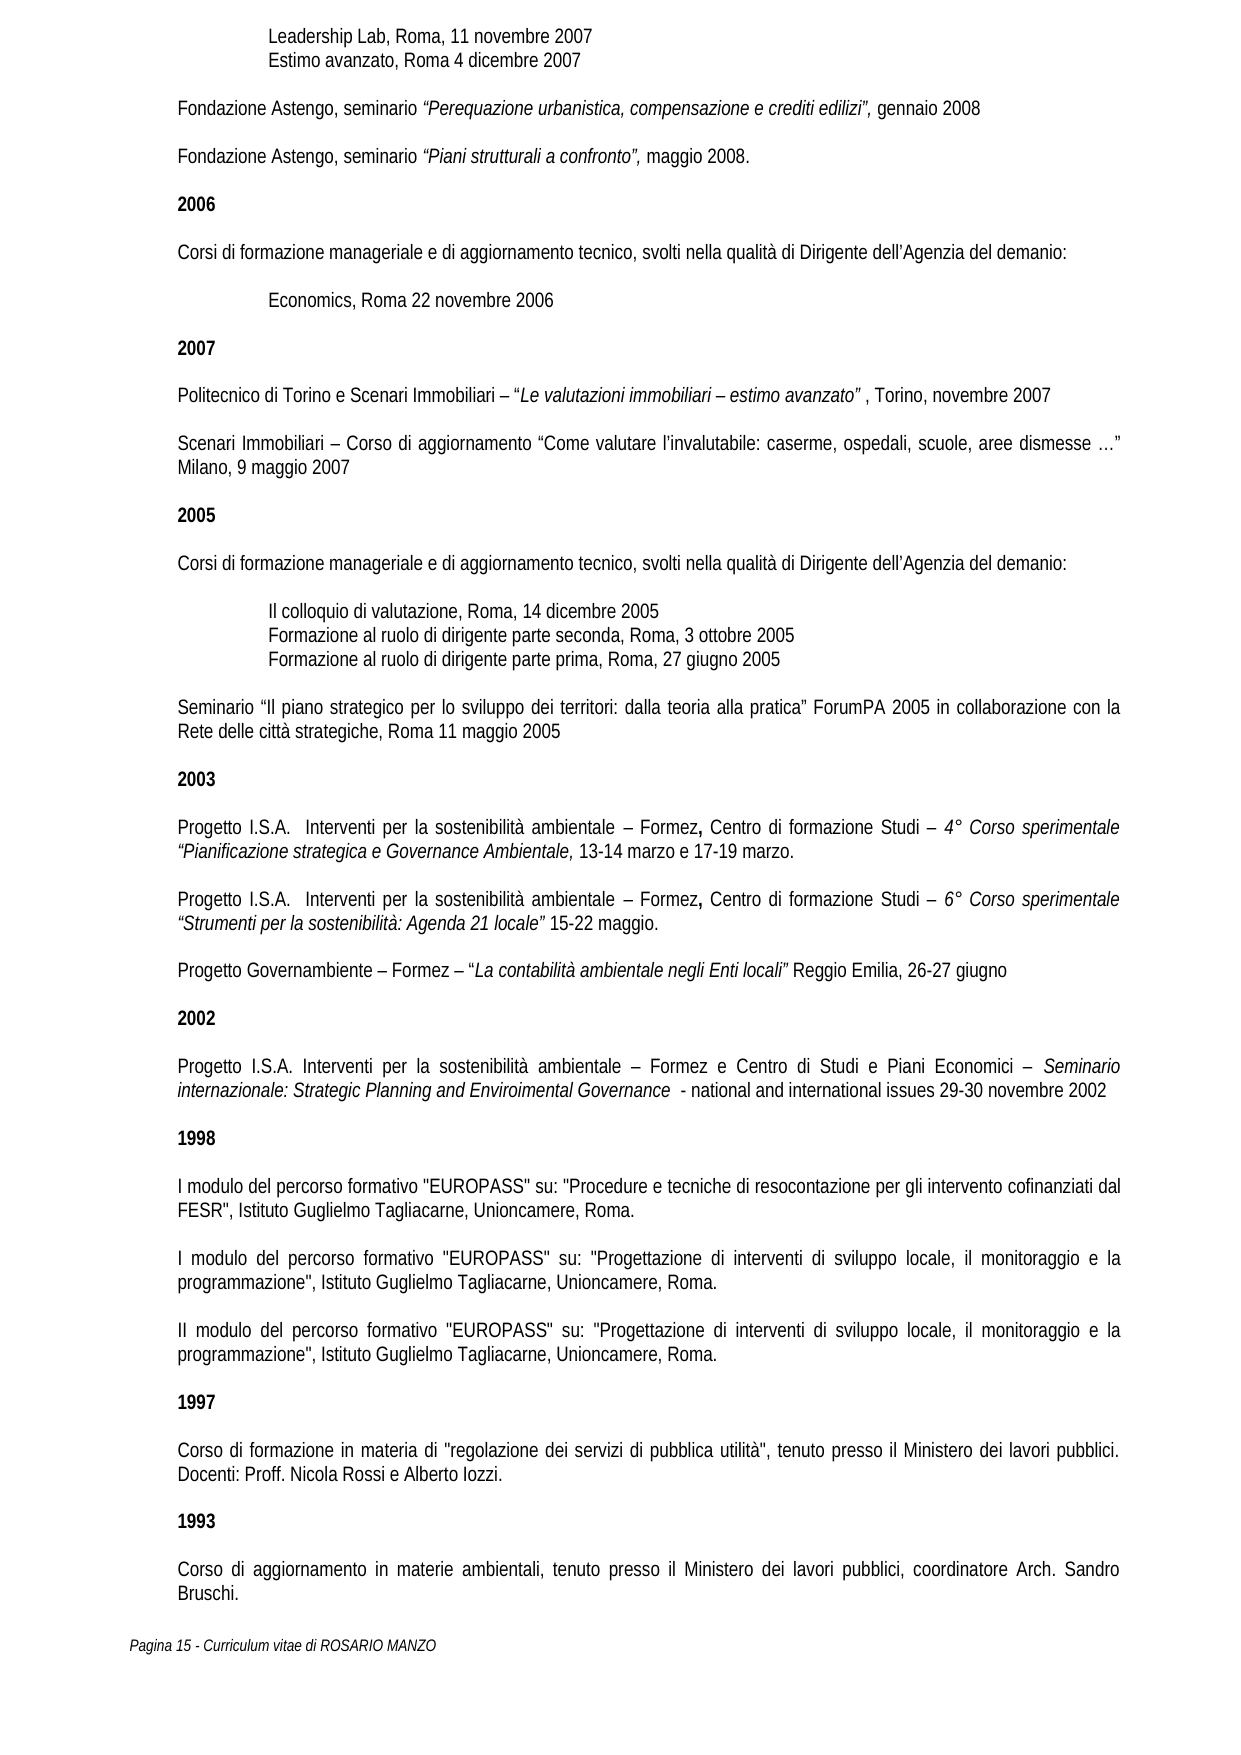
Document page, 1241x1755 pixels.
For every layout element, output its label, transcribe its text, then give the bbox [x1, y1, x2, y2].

text 1997 [177, 1389, 1122, 1413]
text Fondazione Astengo, seminario “Perequazione urbanistica, compensazione e crediti edilizi”, gennaio 2008 [177, 96, 1122, 120]
text Seminario “Il piano strategico per lo sviluppo dei territori: dalla teoria alla pratica” ForumPA 2005 in collaborazione con la Rete delle città strategiche, Roma 11 maggio 2005 [177, 695, 1122, 743]
text 1993 [177, 1509, 1122, 1533]
text II modulo del percorso formativo "EUROPASS" su: "Progettazione di interventi di sviluppo locale, il monitoraggio e la programmazione", Istituto Guglielmo Tagliacarne, Unioncamere, Roma. [177, 1318, 1122, 1366]
text 2007 [177, 335, 1122, 359]
text Leadership Lab, Roma, 11 novembre 2007 [193, 24, 1122, 48]
text Progetto Governambiente – Formez – “La contabilità ambientale negli Enti locali” Reggio Emilia, 26-27 giugno [177, 958, 1122, 982]
text 2003 [177, 767, 1122, 791]
text Corsi di formazione manageriale e di aggiornamento tecnico, svolti nella qualità di Dirigente dell’Agenzia del demanio: [177, 551, 1122, 575]
text Fondazione Astengo, seminario “Piani strutturali a confronto”, maggio 2008. [177, 144, 1122, 168]
text 2005 [177, 503, 1122, 527]
text Economics, Roma 22 novembre 2006 [193, 287, 1122, 311]
text 2006 [177, 192, 1122, 216]
text Estimo avanzato, Roma 4 dicembre 2007 [193, 48, 1122, 72]
text I modulo del percorso formativo "EUROPASS" su: "Procedure e tecniche di resocontazione per gli intervento cofinanziati dal FESR", Istituto Guglielmo Tagliacarne, Unioncamere, Roma. [177, 1174, 1122, 1222]
text I modulo del percorso formativo "EUROPASS" su: "Progettazione di interventi di sviluppo locale, il monitoraggio e la programmazione", Istituto Guglielmo Tagliacarne, Unioncamere, Roma. [177, 1246, 1122, 1294]
text Corso di formazione in materia di "regolazione dei servizi di pubblica utilità", tenuto presso il Ministero dei lavori pubblici. Docenti: Proff. Nicola Rossi e Alberto Iozzi. [177, 1437, 1122, 1485]
text Progetto I.S.A. Interventi per la sostenibilità ambientale – Formez e Centro di Studi e Piani Economici – Seminario internazionale: Strategic Planning and Enviroimental Governance - national and international issues 29-30 novembre 2002 [177, 1054, 1122, 1102]
text Formazione al ruolo di dirigente parte seconda, Roma, 3 ottobre 2005 [193, 623, 1122, 647]
text Corso di aggiornamento in materie ambientali, tenuto presso il Ministero dei lavori pubblici, coordinatore Arch. Sandro Bruschi. [177, 1557, 1122, 1605]
text Politecnico di Torino e Scenari Immobiliari – “Le valutazioni immobiliari – estimo avanzato” , Torino, novembre 2007 [177, 383, 1122, 407]
text 1998 [177, 1126, 1122, 1150]
text Scenari Immobiliari – Corso di aggiornamento “Come valutare l’invalutabile: caserme, ospedali, scuole, aree dismesse …” Milano, 9 maggio 2007 [177, 431, 1122, 479]
text Progetto I.S.A. Interventi per la sostenibilità ambientale – Formez, Centro di formazione Studi – 4° Corso sperimentale “Pianificazione strategica e Governance Ambientale, 13-14 marzo e 17-19 marzo. [177, 814, 1122, 862]
text Il colloquio di valutazione, Roma, 14 dicembre 2005 [193, 599, 1122, 623]
text Progetto I.S.A. Interventi per la sostenibilità ambientale – Formez, Centro di formazione Studi – 6° Corso sperimentale “Strumenti per la sostenibilità: Agenda 21 locale” 15-22 maggio. [177, 886, 1122, 934]
text 2002 [177, 1006, 1122, 1030]
text Corsi di formazione manageriale e di aggiornamento tecnico, svolti nella qualità di Dirigente dell’Agenzia del demanio: [177, 239, 1122, 263]
text Formazione al ruolo di dirigente parte prima, Roma, 27 giugno 2005 [193, 647, 1122, 671]
